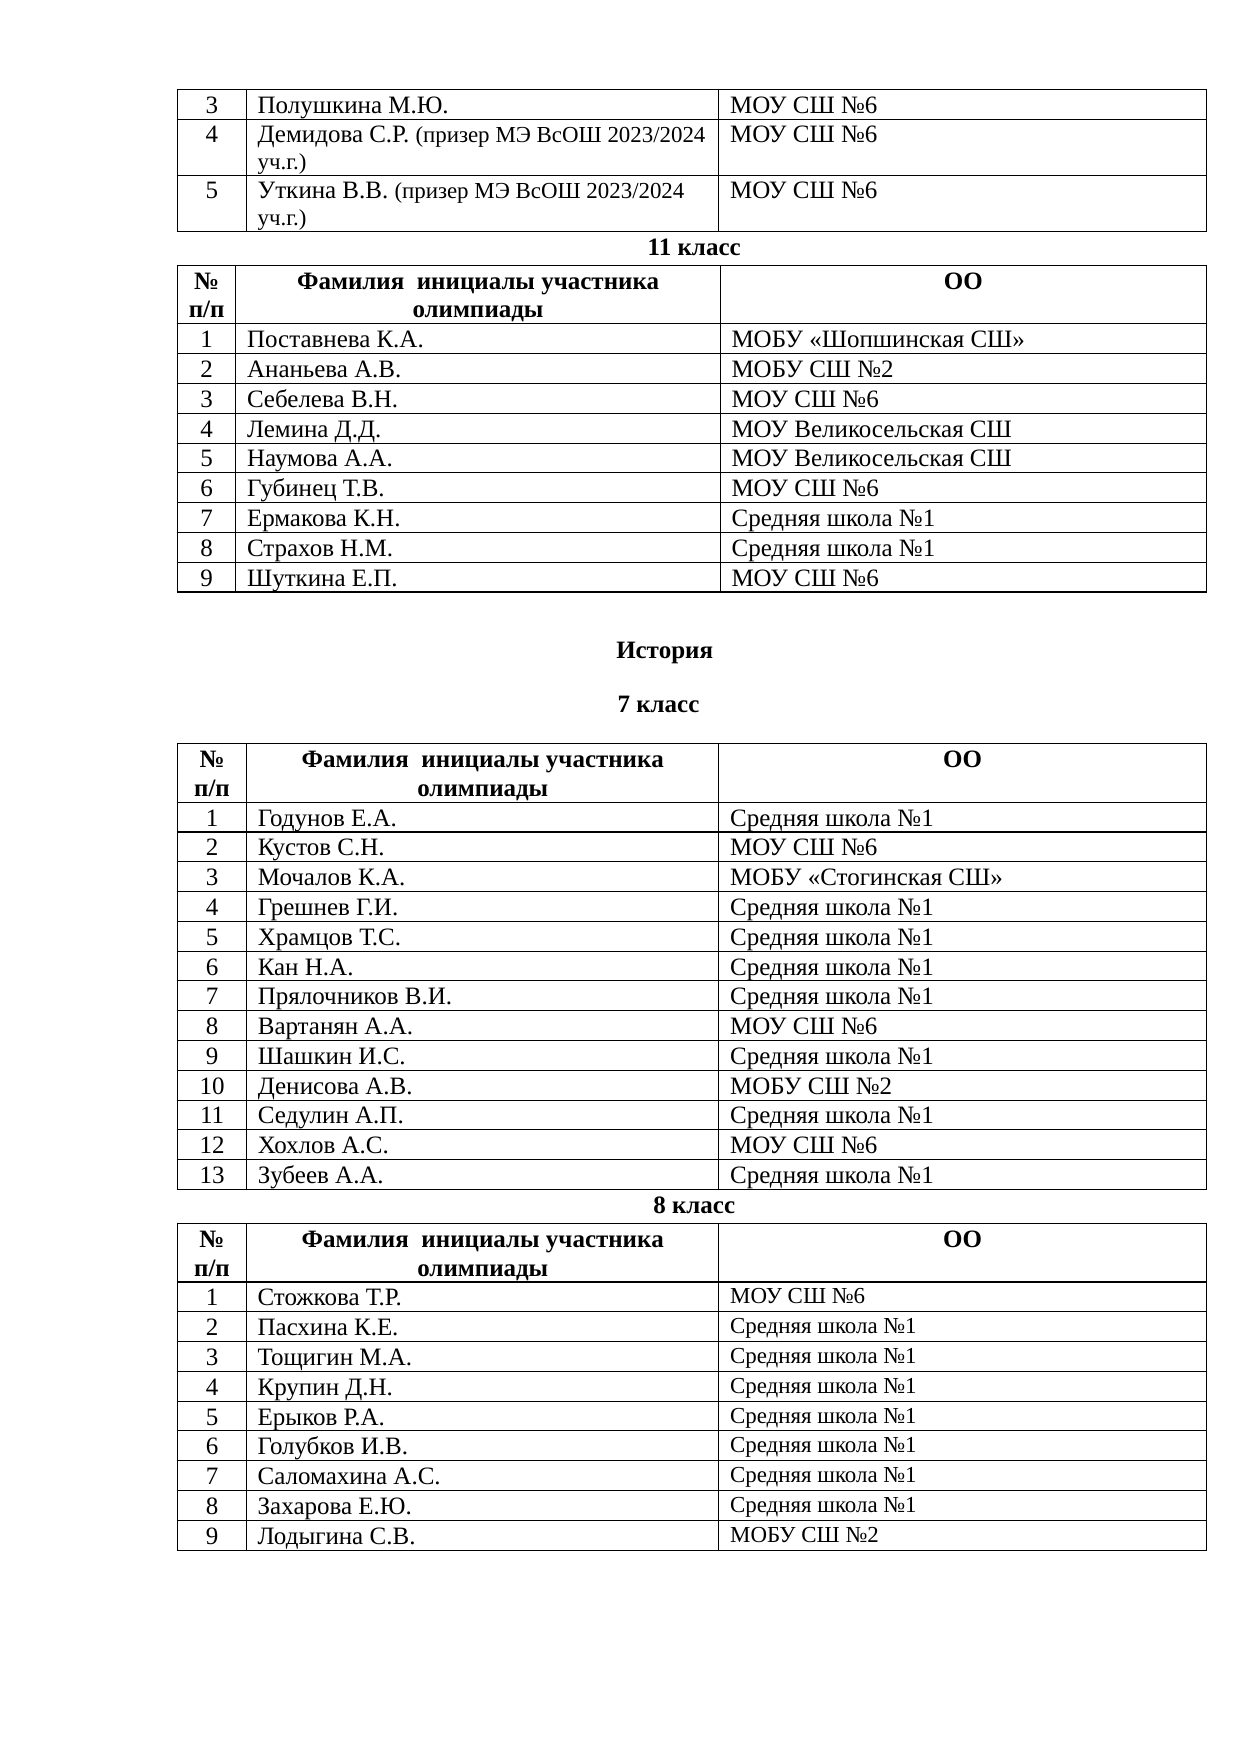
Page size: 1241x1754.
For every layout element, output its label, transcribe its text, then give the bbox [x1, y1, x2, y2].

table_cell Седулин А.П. [247, 1101, 718, 1129]
table_cell 5 [178, 444, 235, 472]
table_cell 3 [178, 862, 246, 891]
table_cell Хохлов А.С. [247, 1130, 718, 1159]
table_cell 4 [178, 414, 235, 442]
table_cell Средняя школа №1 [719, 1101, 1206, 1129]
table_cell 7 [178, 503, 235, 532]
table_cell МОБУ СШ №2 [719, 1521, 1206, 1549]
table_cell МОУ СШ №6 [719, 120, 1206, 174]
table_cell МОУ СШ №6 [721, 473, 1206, 502]
table_cell Средняя школа №1 [719, 1160, 1206, 1189]
table_cell 13 [178, 1160, 246, 1189]
table_cell МОУ Великосельская СШ [721, 414, 1206, 442]
table_cell Стожкова Т.Р. [247, 1283, 718, 1311]
table_header Фамилия инициалы участника олимпиады [247, 1224, 718, 1281]
table_cell Средняя школа №1 [719, 1491, 1206, 1520]
table_cell 6 [178, 952, 246, 980]
table_cell Годунов Е.А. [247, 803, 718, 831]
table_header ОО [719, 744, 1206, 802]
table_cell Саломахина А.С. [247, 1461, 718, 1490]
table_cell Средняя школа №1 [719, 981, 1206, 1010]
table_cell 12 [178, 1130, 246, 1159]
table_cell 6 [178, 1431, 246, 1460]
text 8 класс [236, 1190, 1152, 1219]
table_cell Страхов Н.М. [236, 533, 720, 562]
table_cell 8 [178, 1491, 246, 1520]
table_cell Ерыков Р.А. [247, 1402, 718, 1430]
table_cell Лемина Д.Д. [236, 414, 720, 442]
table_cell Средняя школа №1 [719, 1402, 1206, 1430]
table_cell Захарова Е.Ю. [247, 1491, 718, 1520]
table_cell Себелева В.Н. [236, 384, 720, 413]
table_cell 11 [178, 1101, 246, 1129]
table_cell Денисова А.В. [247, 1071, 718, 1099]
table_cell Прялочников В.И. [247, 981, 718, 1010]
table_cell МОУ СШ №6 [719, 176, 1206, 231]
table_cell 8 [178, 533, 235, 562]
table_cell Наумова А.А. [236, 444, 720, 472]
table_cell Уткина В.В. (призер МЭ ВсОШ 2023/2024 уч.г.) [247, 176, 718, 231]
text История [177, 635, 1152, 664]
table_cell МОБУ «Стогинская СШ» [719, 862, 1206, 891]
table_cell МОУ СШ №6 [719, 833, 1206, 861]
table_cell Мочалов К.А. [247, 862, 718, 891]
table_cell МОУ СШ №6 [719, 1283, 1206, 1311]
table_cell МОБУ СШ №2 [719, 1071, 1206, 1099]
table_cell 3 [178, 1342, 246, 1371]
table_cell Крупин Д.Н. [247, 1372, 718, 1401]
table_cell Демидова С.Р. (призер МЭ ВсОШ 2023/2024 уч.г.) [247, 120, 718, 174]
table_cell Грешнев Г.И. [247, 892, 718, 921]
table_header Фамилия инициалы участника олимпиады [236, 266, 720, 323]
table_cell Средняя школа №1 [721, 503, 1206, 532]
table_cell Средняя школа №1 [719, 1461, 1206, 1490]
table_cell Средняя школа №1 [719, 922, 1206, 951]
table_cell 8 [178, 1011, 246, 1040]
table_cell 3 [178, 90, 246, 118]
table_cell МОУ СШ №6 [719, 1130, 1206, 1159]
text 7 класс [177, 689, 1152, 718]
table_cell 7 [178, 981, 246, 1010]
table_cell Поставнева К.А. [236, 324, 720, 353]
table_cell 1 [178, 803, 246, 831]
table_cell Тощигин М.А. [247, 1342, 718, 1371]
table_cell Средняя школа №1 [719, 1342, 1206, 1371]
table_cell 5 [178, 1402, 246, 1430]
table_cell 5 [178, 176, 246, 231]
table_cell Средняя школа №1 [719, 952, 1206, 980]
table_cell МОБУ «Шопшинская СШ» [721, 324, 1206, 353]
text 11 класс [236, 232, 1152, 261]
table_cell 9 [178, 1521, 246, 1549]
table_cell 6 [178, 473, 235, 502]
table_header ОО [721, 266, 1206, 323]
table_cell 5 [178, 922, 246, 951]
table_cell Средняя школа №1 [719, 1041, 1206, 1070]
table_header № п/п [178, 266, 235, 323]
table_cell МОБУ СШ №2 [721, 354, 1206, 383]
table_cell МОУ СШ №6 [721, 384, 1206, 413]
table_header № п/п [178, 744, 246, 802]
table_cell 9 [178, 563, 235, 591]
table_cell 1 [178, 324, 235, 353]
table_cell 4 [178, 892, 246, 921]
table_cell Ананьева А.В. [236, 354, 720, 383]
table_cell Средняя школа №1 [719, 1431, 1206, 1460]
table_cell МОУ СШ №6 [719, 90, 1206, 118]
table_header Фамилия инициалы участника олимпиады [247, 744, 718, 802]
table_cell 2 [178, 833, 246, 861]
table_cell Средняя школа №1 [719, 1372, 1206, 1401]
table_cell 4 [178, 120, 246, 174]
table_cell 2 [178, 354, 235, 383]
table_cell Средняя школа №1 [719, 1312, 1206, 1341]
table_cell Пасхина К.Е. [247, 1312, 718, 1341]
table_cell Средняя школа №1 [721, 533, 1206, 562]
table_cell 10 [178, 1071, 246, 1099]
table_cell Зубеев А.А. [247, 1160, 718, 1189]
table_cell МОУ СШ №6 [721, 563, 1206, 591]
table_cell 4 [178, 1372, 246, 1401]
table_cell Голубков И.В. [247, 1431, 718, 1460]
table_cell Ермакова К.Н. [236, 503, 720, 532]
table_cell Средняя школа №1 [719, 803, 1206, 831]
table_cell Средняя школа №1 [719, 892, 1206, 921]
table_cell Губинец Т.В. [236, 473, 720, 502]
table_cell 7 [178, 1461, 246, 1490]
table_cell Шуткина Е.П. [236, 563, 720, 591]
table_cell 1 [178, 1283, 246, 1311]
table_cell 3 [178, 384, 235, 413]
table_cell Шашкин И.С. [247, 1041, 718, 1070]
table_cell Кустов С.Н. [247, 833, 718, 861]
table_header ОО [719, 1224, 1206, 1281]
table_cell Полушкина М.Ю. [247, 90, 718, 118]
table_cell 2 [178, 1312, 246, 1341]
table_cell Лодыгина С.В. [247, 1521, 718, 1549]
table_cell МОУ СШ №6 [719, 1011, 1206, 1040]
table_cell Вартанян А.А. [247, 1011, 718, 1040]
table_cell Храмцов Т.С. [247, 922, 718, 951]
table_cell 9 [178, 1041, 246, 1070]
table_cell Кан Н.А. [247, 952, 718, 980]
table_cell МОУ Великосельская СШ [721, 444, 1206, 472]
table_header № п/п [178, 1224, 246, 1281]
